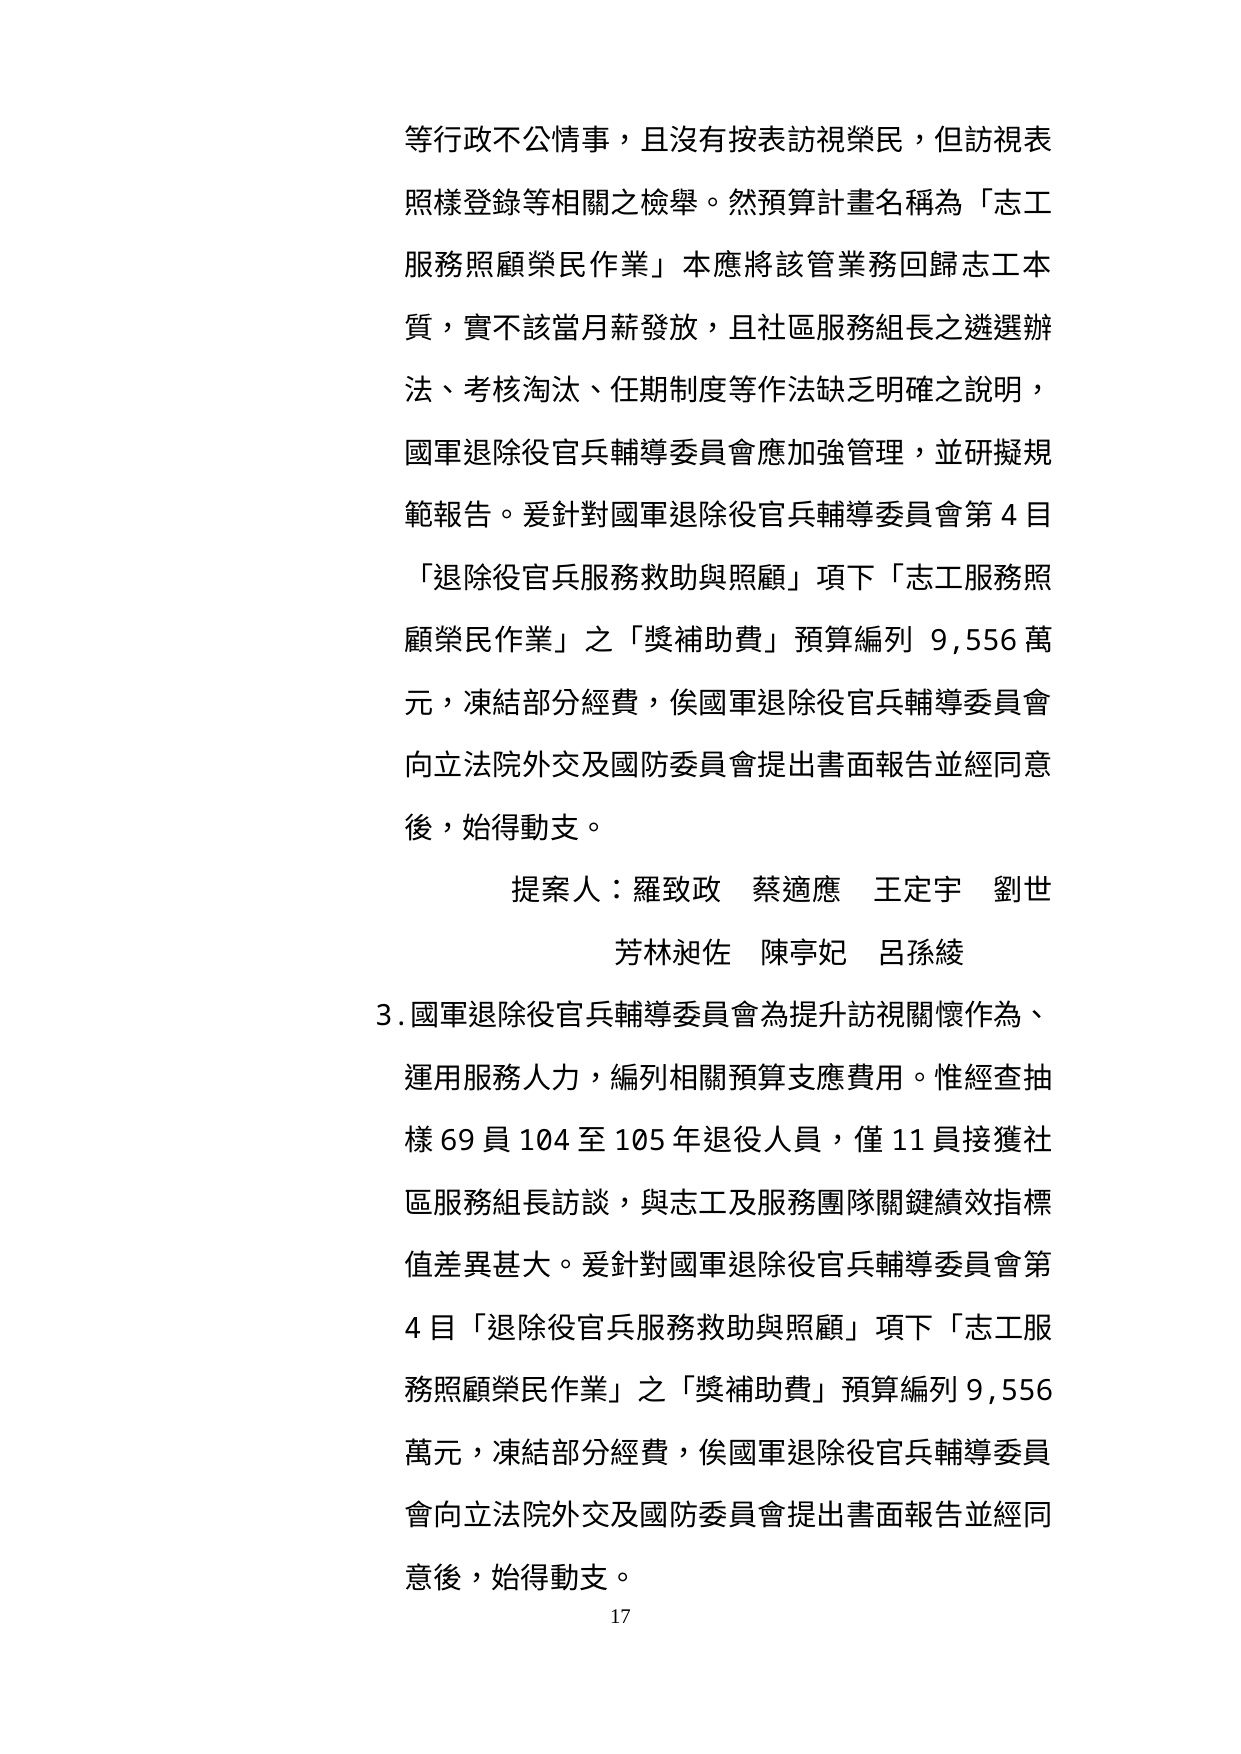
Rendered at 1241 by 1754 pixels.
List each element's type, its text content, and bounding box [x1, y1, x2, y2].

text 提案人：羅致政 蔡適應 王定宇 劉世芳林昶佐 陳亭妃 呂孫綾 [512, 846, 1053, 971]
text 3.國軍退除役官兵輔導委員會為提升訪視關懷作為、運用服務人力，編列相關預算支應費用。惟經查抽樣69員104至105年退役人員，僅11員接獲社區服務組長訪談，與志工及服務團隊關鍵績效指標值差異甚大。爰針對國軍退除役官兵輔導委員會第4目「退除役官兵服務救助與照顧」項下「志工服務照顧榮民作業」之「獎補助費」預算編列9,556萬元，凍結部分經費，俟國軍退除役官兵輔導委員會向立法院外交及國防委員會提出書面報告並經同意後，始得動支。 [375, 971, 1053, 1596]
text 等行政不公情事，且沒有按表訪視榮民，但訪視表照樣登錄等相關之檢舉。然預算計畫名稱為「志工服務照顧榮民作業」本應將該管業務回歸志工本質，實不該當月薪發放，且社區服務組長之遴選辦法、考核淘汰、任期制度等作法缺乏明確之說明，國軍退除役官兵輔導委員會應加強管理，並研擬規範報告。爰針對國軍退除役官兵輔導委員會第4目「退除役官兵服務救助與照顧」項下「志工服務照顧榮民作業」之「獎補助費」預算編列 9,556萬元，凍結部分經費，俟國軍退除役官兵輔導委員會向立法院外交及國防委員會提出書面報告並經同意後，始得動支。 [375, 96, 1053, 846]
